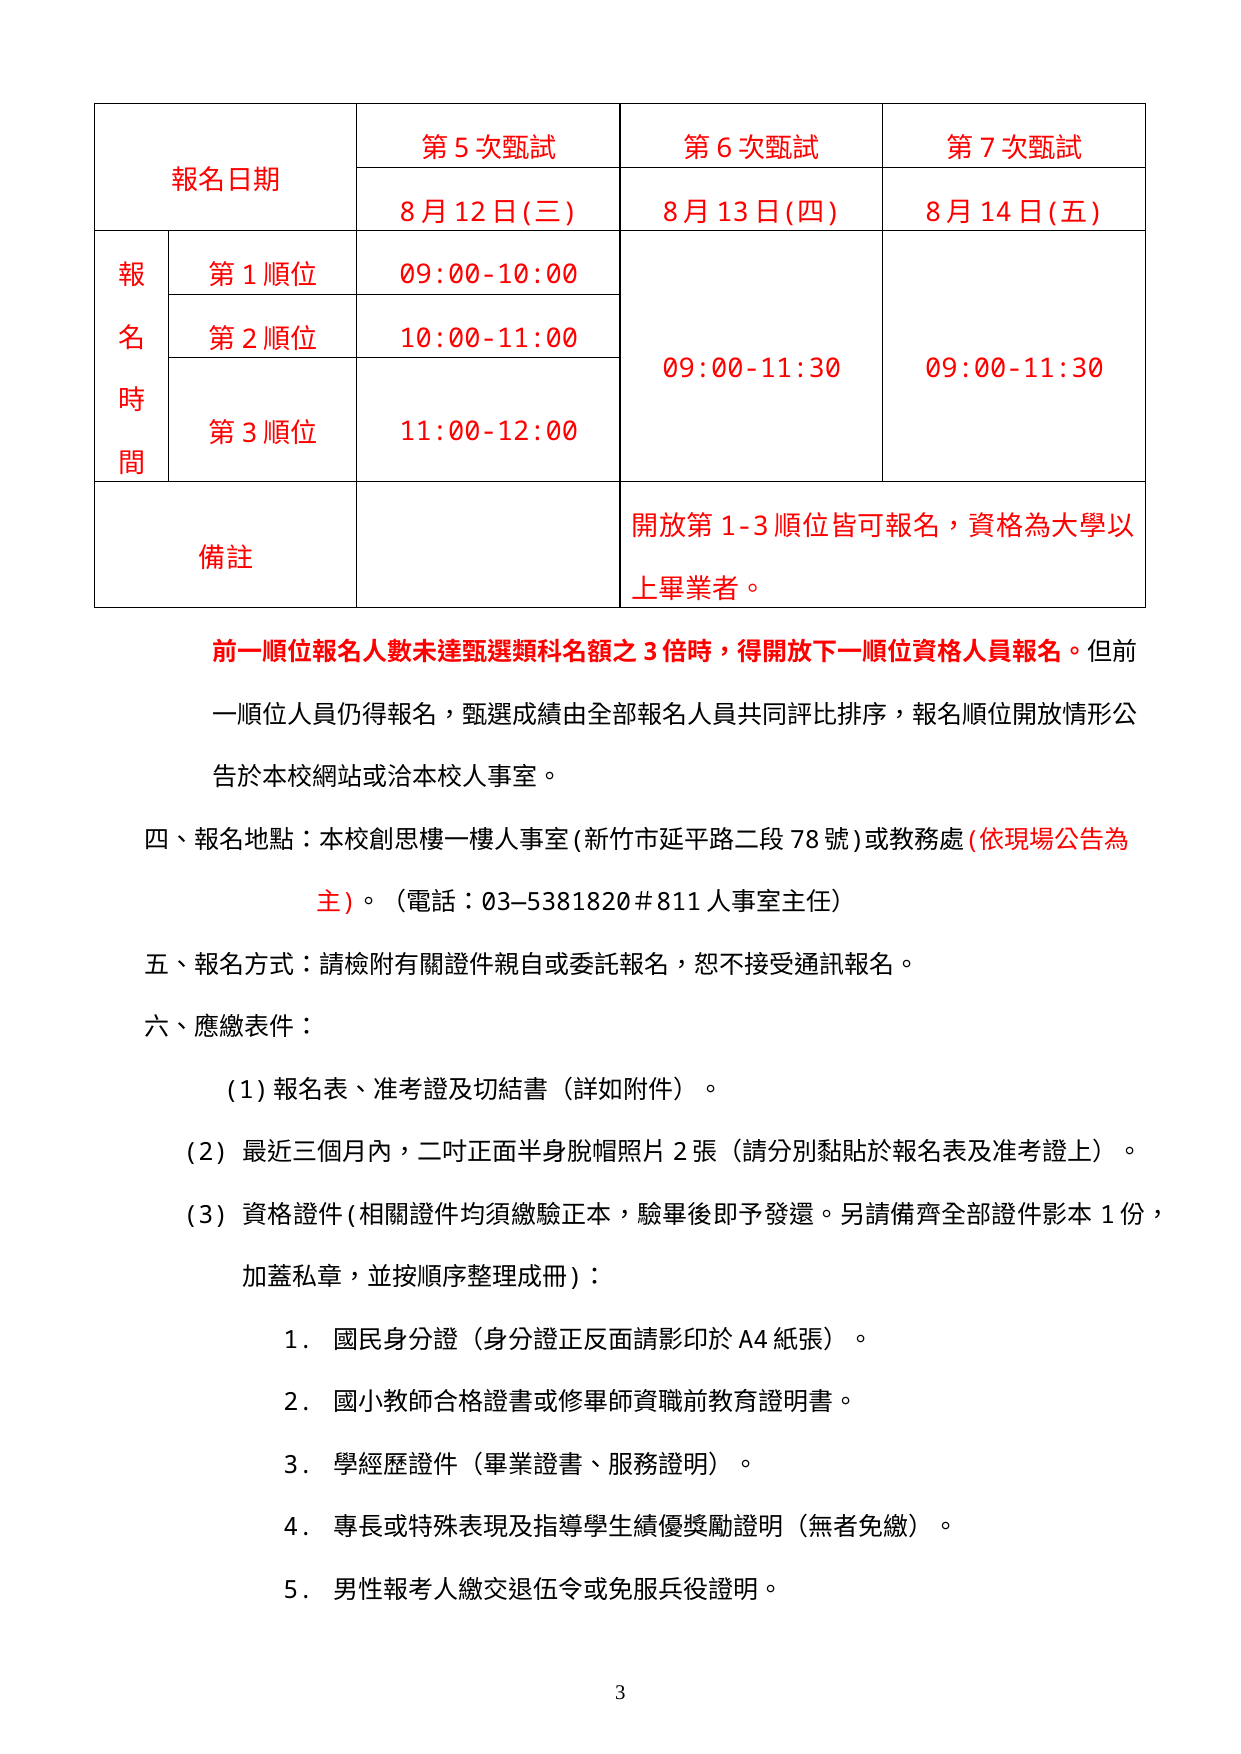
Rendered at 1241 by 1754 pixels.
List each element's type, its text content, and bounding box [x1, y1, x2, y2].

table_cell 報名時間 [95, 231, 168, 481]
table_cell 11:00-12:00 [357, 358, 619, 481]
list 最近三個月內，二吋正面半身脫帽照片2張（請分別黏貼於報名表及准考證上）。 [183, 1108, 1146, 1171]
table_cell 8月13日(四) [621, 168, 882, 230]
list 報名表、准考證及切結書（詳如附件）。 [224, 1046, 1146, 1108]
table_header 第7次甄試 [883, 104, 1145, 167]
table_cell 8月14日(五) [883, 168, 1145, 230]
text 六、應繳表件： [144, 983, 1146, 1046]
text 四、報名地點：本校創思樓一樓人事室(新竹市延平路二段78號)或教務處(依現場公告為主)。（電話：03—5381820＃811人事室主任） [144, 796, 1146, 921]
table_cell 第2順位 [169, 295, 356, 357]
table_cell 09:00-11:30 [883, 231, 1145, 481]
text 前一順位報名人數未達甄選類科名額之3倍時，得開放下一順位資格人員報名。但前一順位人員仍得報名，甄選成績由全部報名人員共同評比排序，報名順位開放情形公告於本校網站或洽本校人事室。 [212, 608, 1146, 796]
table_cell 開放第1-3順位皆可報名，資格為大學以上畢業者。 [621, 482, 1145, 607]
table_cell 第1順位 [169, 231, 356, 294]
list 專長或特殊表現及指導學生績優獎勵證明（無者免繳）。 [283, 1483, 1146, 1546]
table_cell 09:00-11:30 [621, 231, 882, 481]
table_cell 10:00-11:00 [357, 295, 619, 357]
list 學經歷證件（畢業證書、服務證明）。 [283, 1421, 1146, 1483]
text 五、報名方式：請檢附有關證件親自或委託報名，恕不接受通訊報名。 [144, 921, 1146, 983]
list 國小教師合格證書或修畢師資職前教育證明書。 [283, 1358, 1146, 1421]
table_cell [357, 482, 619, 607]
table_header 報名日期 [95, 104, 356, 230]
list 國民身分證（身分證正反面請影印於A4紙張）。 [283, 1296, 1146, 1358]
list 男性報考人繳交退伍令或免服兵役證明。 [283, 1546, 1146, 1608]
table_cell 8月12日(三) [357, 168, 619, 230]
table_cell 09:00-10:00 [357, 231, 619, 294]
table_header 第5次甄試 [357, 104, 619, 167]
table_cell 第3順位 [169, 358, 356, 481]
list 資格證件(相關證件均須繳驗正本，驗畢後即予發還。另請備齊全部證件影本1份，加蓋私章，並按順序整理成冊)： [183, 1171, 1146, 1296]
table_cell 備註 [95, 482, 356, 607]
table_header 第6次甄試 [621, 104, 882, 167]
